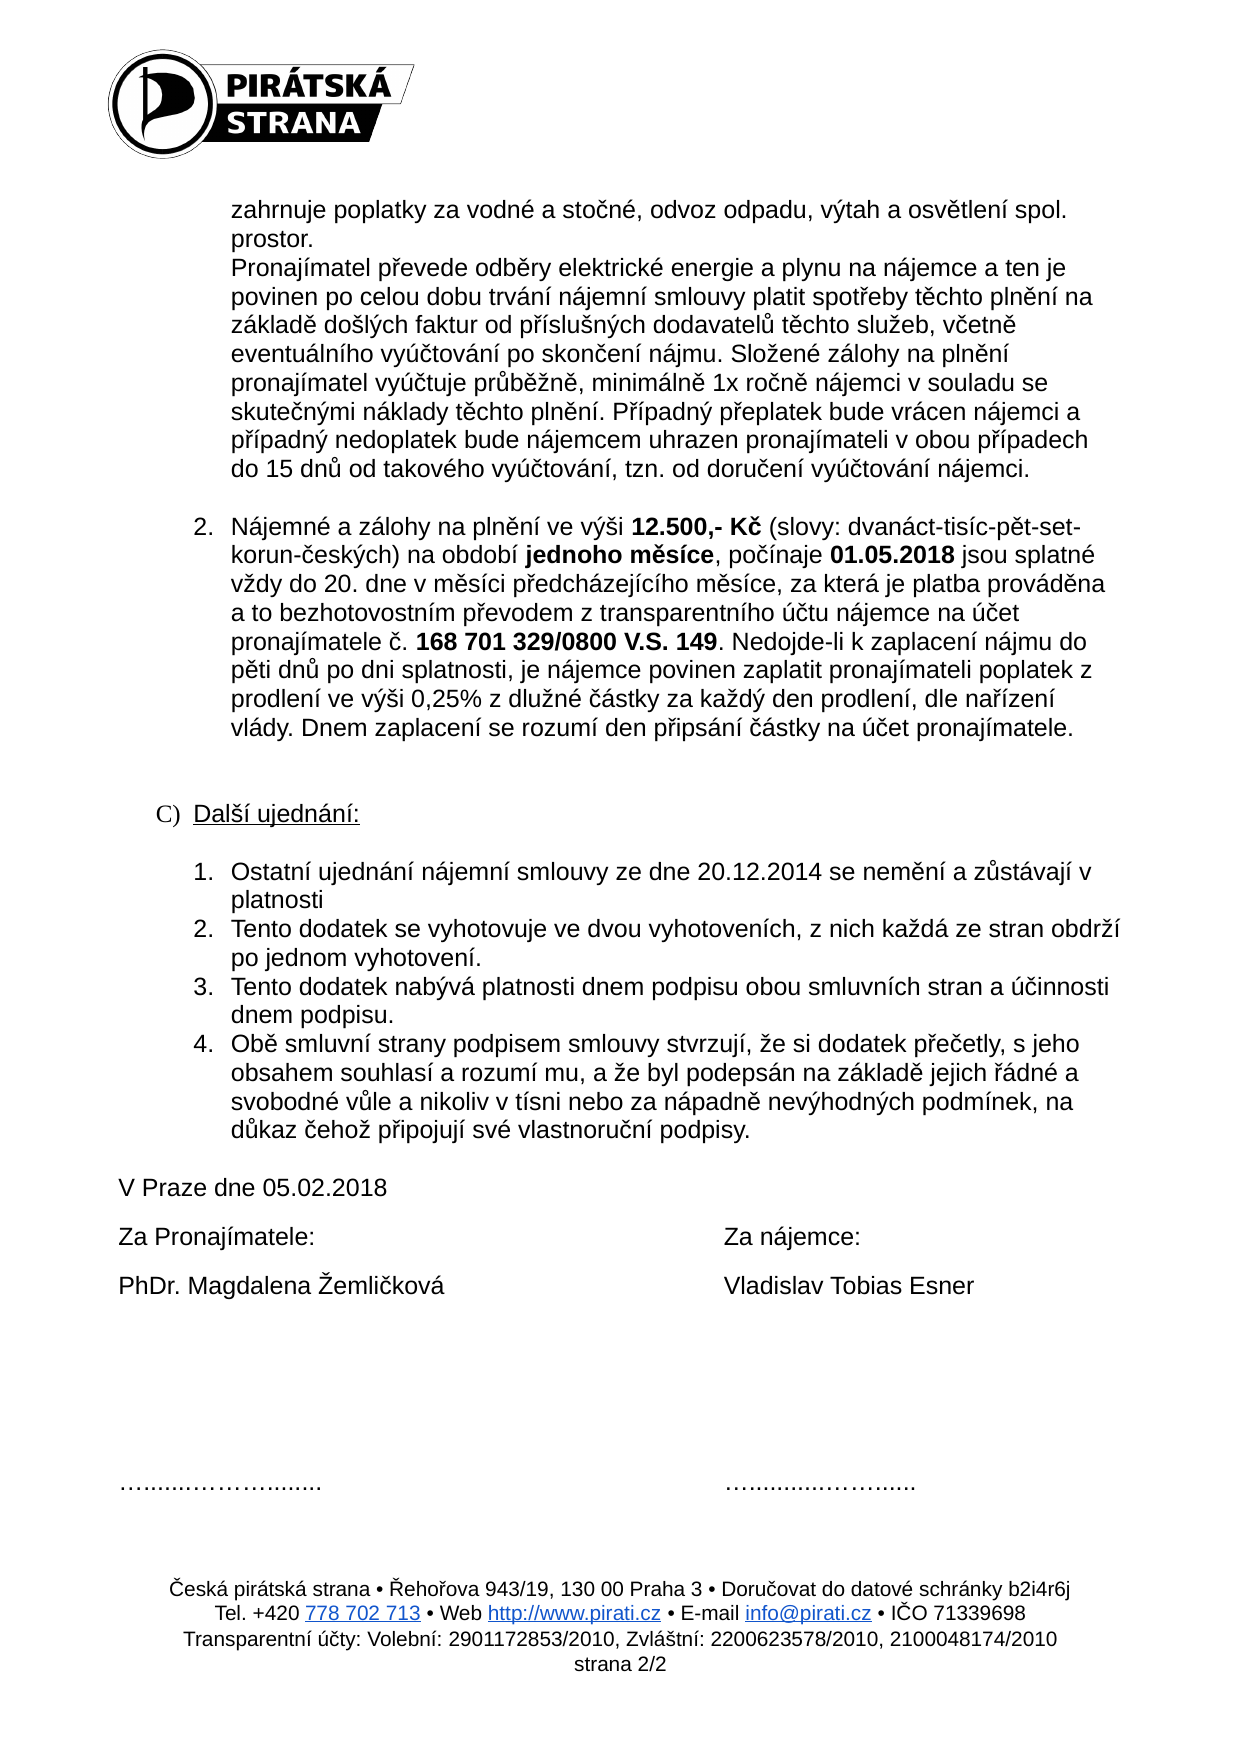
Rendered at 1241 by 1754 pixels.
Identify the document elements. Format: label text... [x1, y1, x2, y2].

list Tento dodatek nabývá platnosti dnem podpisu obou smluvních stran a účinnosti dnem podpisu. [193, 972, 1122, 1029]
text ….......………........ …...........……...... [118, 1467, 1122, 1496]
list Ostatní ujednání nájemní smlouvy ze dne 20.12.2014 se nemění a zůstávají v platnosti [193, 857, 1122, 914]
list Obě smluvní strany podpisem smlouvy stvrzují, že si dodatek přečetly, s jeho obsahem souhlasí a rozumí mu, a že byl podepsán na základě jejich řádné a svobodné vůle a nikoliv v tísni nebo za nápadně nevýhodných podmínek, na důkaz čehož připojují své vlastnoruční podpisy. [193, 1029, 1122, 1144]
list Další ujednání: [156, 799, 1122, 828]
list Tento dodatek se vyhotovuje ve dvou vyhotoveních, z nich každá ze stran obdrží po jednom vyhotovení. [193, 914, 1122, 972]
list Pronajímatel převede odběry elektrické energie a plynu na nájemce a ten je povinen po celou dobu trvání nájemní smlouvy platit spotřeby těchto plnění na základě došlých faktur od příslušných dodavatelů těchto služeb, včetně eventuálního vyúčtování po skončení nájmu. Složené zálohy na plnění pronajímatel vyúčtuje průběžně, minimálně 1x ročně nájemci v souladu se skutečnými náklady těchto plnění. Případný přeplatek bude vrácen nájemci a případný nedoplatek bude nájemcem uhrazen pronajímateli v obou případech do 15 dnů od takového vyúčtování, tzn. od doručení vyúčtování nájemci. [193, 253, 1122, 483]
picture [93, 34, 429, 173]
text V Praze dne 05.02.2018 [118, 1173, 1122, 1202]
list zahrnuje poplatky za vodné a stočné, odvoz odpadu, výtah a osvětlení spol. prostor. [193, 195, 1122, 253]
list Nájemné a zálohy na plnění ve výši 12.500,- Kč (slovy: dvanáct-tisíc-pět-set-korun-českých) na období jednoho měsíce, počínaje 01.05.2018 jsou splatné vždy do 20. dne v měsíci předcházejícího měsíce, za která je platba prováděna a to bezhotovostním převodem z transparentního účtu nájemce na účet pronajímatele č. 168 701 329/0800 V.S. 149. Nedojde-li k zaplacení nájmu do pěti dnů po dni splatnosti, je nájemce povinen zaplatit pronajímateli poplatek z prodlení ve výši 0,25% z dlužné částky za každý den prodlení, dle nařízení vlády. Dnem zaplacení se rozumí den připsání částky na účet pronajímatele. [193, 512, 1122, 742]
text Za Pronajímatele: Za nájemce: [118, 1222, 1122, 1251]
text PhDr. Magdalena Žemličková Vladislav Tobias Esner [118, 1271, 1122, 1300]
